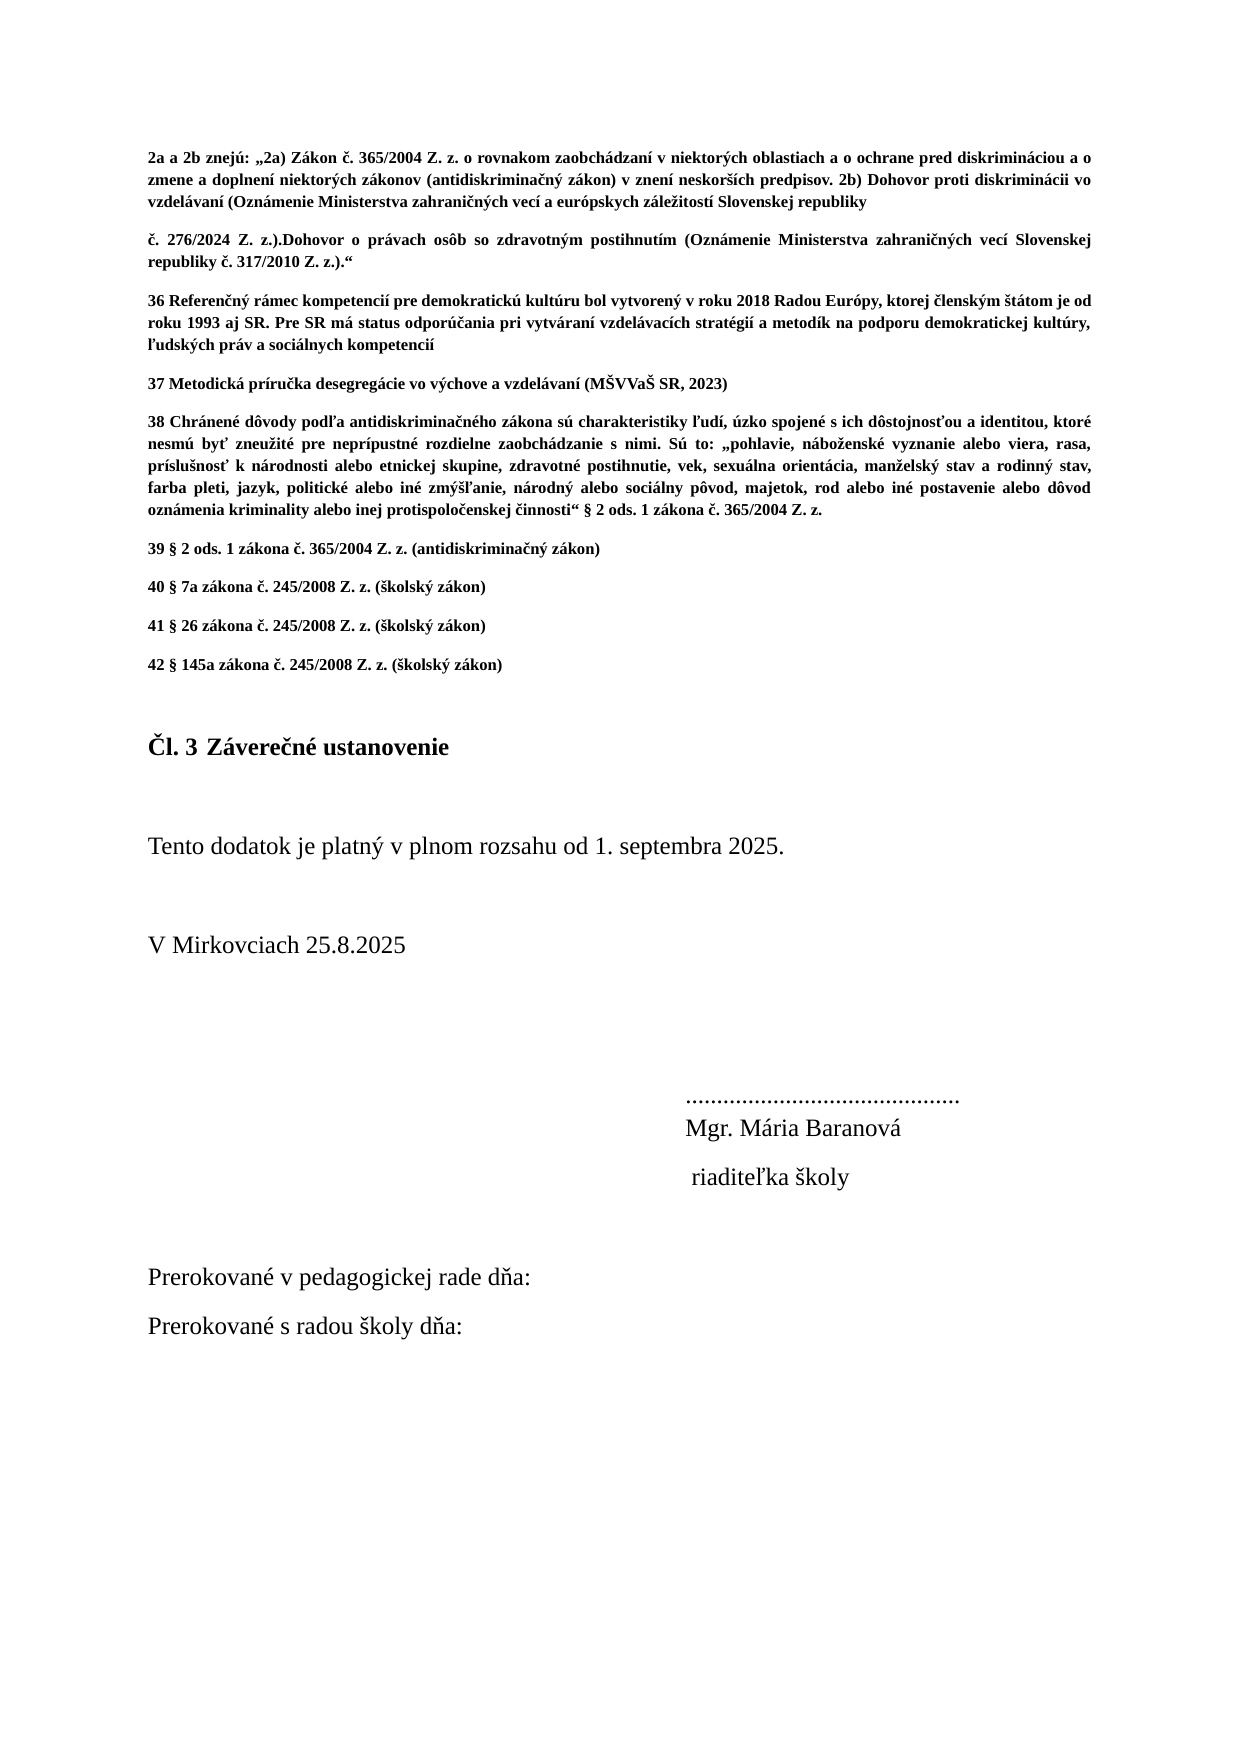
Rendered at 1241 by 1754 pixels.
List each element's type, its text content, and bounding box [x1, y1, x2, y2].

text 42 § 145a zákona č. 245/2008 Z. z. (školský zákon) [148, 654, 1093, 674]
text ............................................ [148, 1080, 1093, 1108]
text Tento dodatok je platný v plnom rozsahu od 1. septembra 2025. [148, 831, 1093, 860]
text 39 § 2 ods. 1 zákona č. 365/2004 Z. z. (antidiskriminačný zákon) [148, 539, 1093, 558]
text Prerokované s radou školy dňa: [148, 1311, 1093, 1340]
text Čl. 3 Záverečné ustanovenie [148, 732, 1093, 761]
text 37 Metodická príručka desegregácie vo výchove a vzdelávaní (MŠVVaŠ SR, 2023) [148, 373, 1093, 393]
text V Mirkovciach 25.8.2025 [148, 931, 1093, 959]
text 2a a 2b znejú: „2a) Zákon č. 365/2004 Z. z. o rovnakom zaobchádzaní v niektorých oblastiach a o ochrane pred diskrimináciou a o zmene a doplnení niektorých zákonov (antidiskriminačný zákon) v znení neskorších predpisov. 2b) Dohovor proti diskriminácii vo vzdelávaní (Oznámenie Ministerstva zahraničných vecí a európskych záležitostí Slovenskej republiky [148, 148, 1093, 211]
text Mgr. Mária Baranová [148, 1113, 1093, 1141]
text 36 Referenčný rámec kompetencií pre demokratickú kultúru bol vytvorený v roku 2018 Radou Európy, ktorej členským štátom je od roku 1993 aj SR. Pre SR má status odporúčania pri vytváraní vzdelávacích stratégií a metodík na podporu demokratickej kultúry, ľudských práv a sociálnych kompetencií [148, 291, 1093, 354]
text 40 § 7a zákona č. 245/2008 Z. z. (školský zákon) [148, 577, 1093, 596]
text Prerokované v pedagogickej rade dňa: [148, 1262, 1093, 1291]
text 41 § 26 zákona č. 245/2008 Z. z. (školský zákon) [148, 616, 1093, 635]
text 38 Chránené dôvody podľa antidiskriminačného zákona sú charakteristiky ľudí, úzko spojené s ich dôstojnosťou a identitou, ktoré nesmú byť zneužité pre neprípustné rozdielne zaobchádzanie s nimi. Sú to: „pohlavie, náboženské vyznanie alebo viera, rasa, príslušnosť k národnosti alebo etnickej skupine, zdravotné postihnutie, vek, sexuálna orientácia, manželský stav a rodinný stav, farba pleti, jazyk, politické alebo iné zmýšľanie, národný alebo sociálny pôvod, majetok, rod alebo iné postavenie alebo dôvod oznámenia kriminality alebo inej protispoločenskej činnosti“ § 2 ods. 1 zákona č. 365/2004 Z. z. [148, 412, 1093, 519]
text č. 276/2024 Z. z.).Dohovor o právach osôb so zdravotným postihnutím (Oznámenie Ministerstva zahraničných vecí Slovenskej republiky č. 317/2010 Z. z.).“ [148, 230, 1093, 271]
text riaditeľka školy [148, 1162, 1093, 1191]
